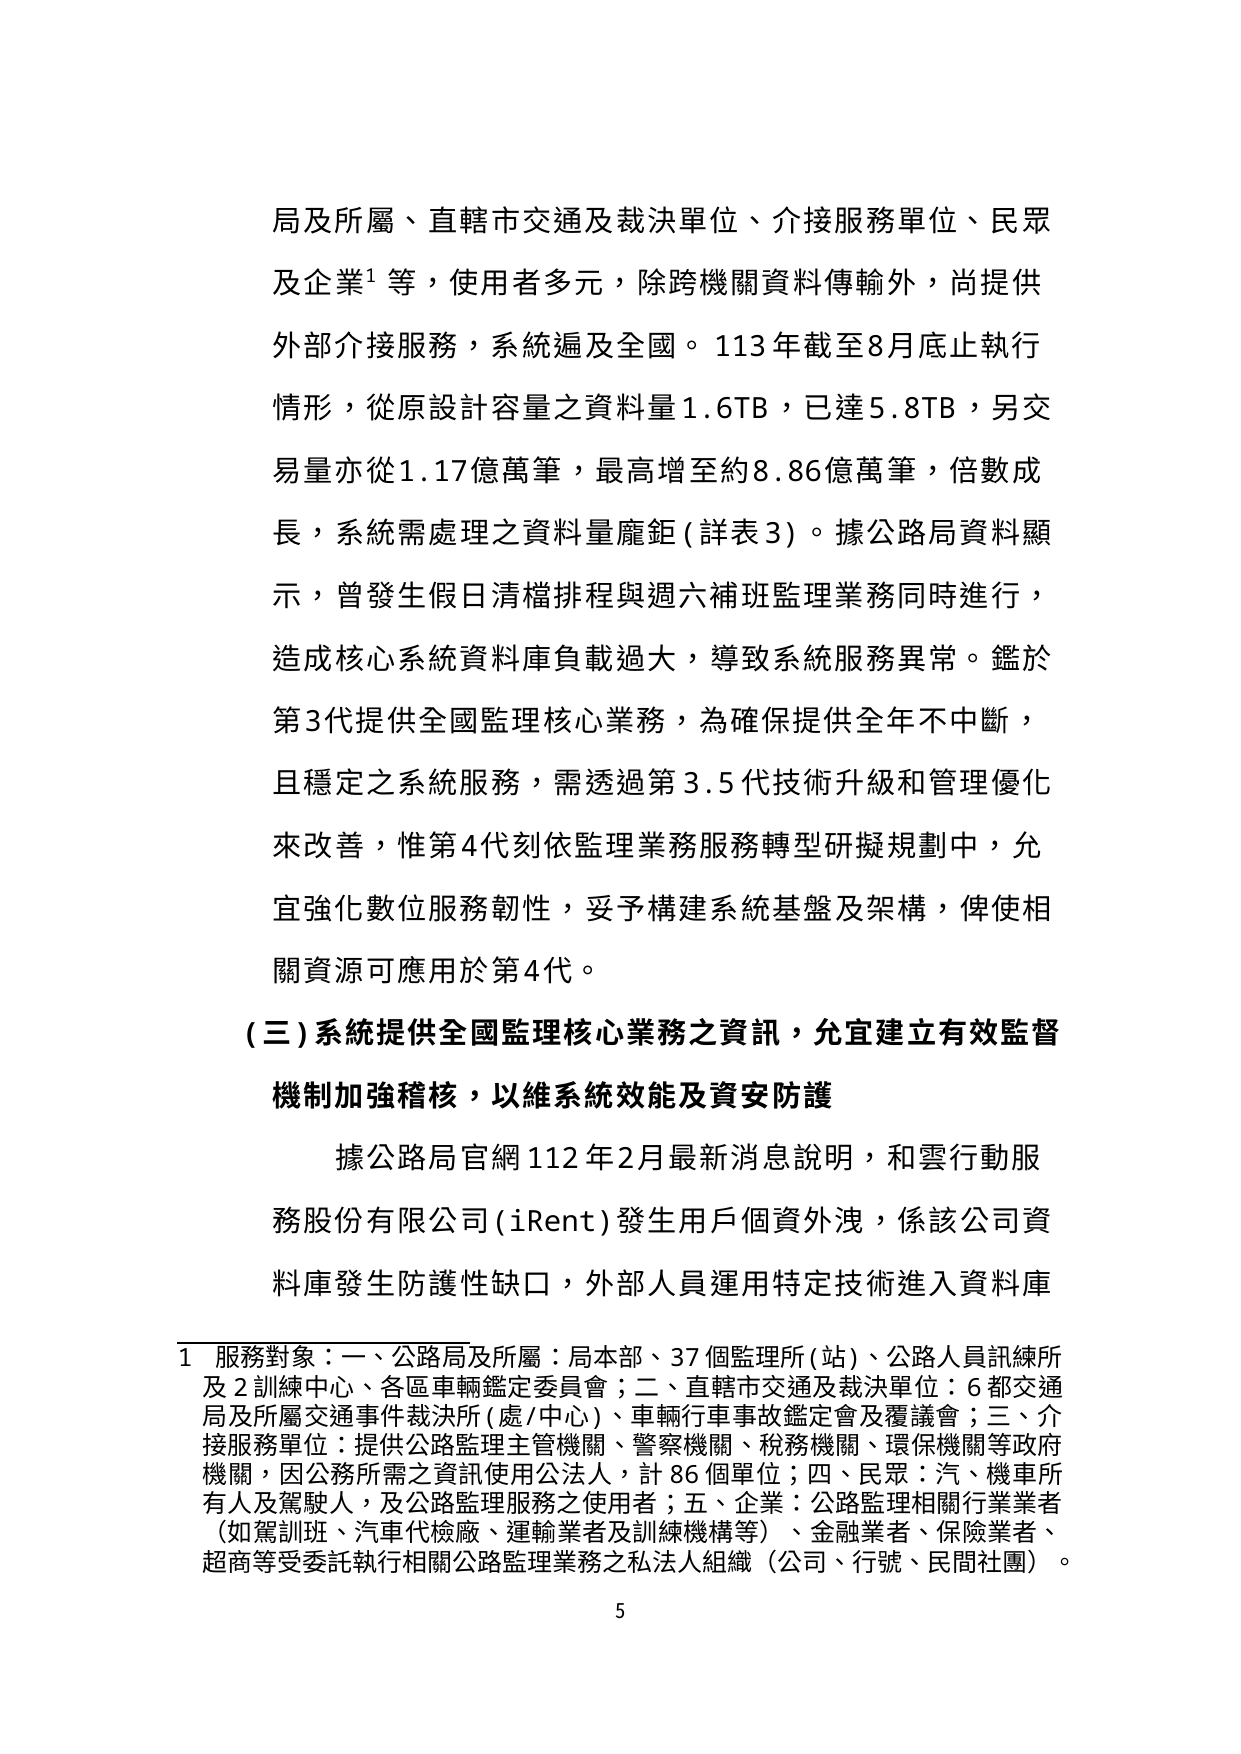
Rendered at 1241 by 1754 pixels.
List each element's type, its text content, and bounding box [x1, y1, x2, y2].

subtitle (三)系統提供全國監理核心業務之資訊，允宜建立有效監督機制加強稽核，以維系統效能及資安防護 [236, 990, 1063, 1115]
text 局及所屬、直轄市交通及裁決單位、介接服務單位、民眾及企業等，使用者多元，除跨機關資料傳輸外，尚提供外部介接服務，系統遍及全國。113年截至8月底止執行情形，從原設計容量之資料量1.6TB，已達5.8TB，另交易量亦從1.17億萬筆，最高增至約8.86億萬筆，倍數成長，系統需處理之資料量龐鉅(詳表3)。據公路局資料顯示，曾發生假日清檔排程與週六補班監理業務同時進行，造成核心系統資料庫負載過大，導致系統服務異常。鑑於第3代提供全國監理核心業務，為確保提供全年不中斷，且穩定之系統服務，需透過第3.5代技術升級和管理優化來改善，惟第4代刻依監理業務服務轉型研擬規劃中，允宜強化數位服務韌性，妥予構建系統基盤及架構，俾使相關資源可應用於第4代。 [266, 177, 1063, 990]
text 據公路局官網112年2月最新消息說明，和雲行動服務股份有限公司(iRent)發生用戶個資外洩，係該公司資料庫發生防護性缺口，外部人員運用特定技術進入資料庫查詢會員資料所致，此事件因前揭公司未依個人資料保護法與「汽車運輸業個人資料檔案安全維護計畫及處理辦法」採行適當之安全措施。公路監理資訊系統，存有全國民眾公路監理相關個人資料，若發生資安事件將影響重大，鑑於近年個資外洩及詐騙事件頻傳，允宜建立有效監督控管機制加強稽核，以維系統效能及資安防護，降低外洩事件風險。 [266, 1115, 1063, 1302]
text 服務對象：一、公路局及所屬：局本部、37個監理所(站)、公路人員訊練所及2訓練中心、各區車輛鑑定委員會；二、直轄市交通及裁決單位：6都交通局及所屬交通事件裁決所(處/中心)、車輛行車事故鑑定會及覆議會；三、介接服務單位：提供公路監理主管機關、警察機關、稅務機關、環保機關等政府機關，因公務所需之資訊使用公法人，計86個單位；四、民眾：汽、機車所有人及駕駛人，及公路監理服務之使用者；五、企業：公路監理相關行業業者（如駕訓班、汽車代檢廠、運輸業者及訓練機構等）、金融業者、保險業者、超商等受委託執行相關公路監理業務之私法人組織（公司、行號、民間社團）。 [177, 1343, 1063, 1577]
